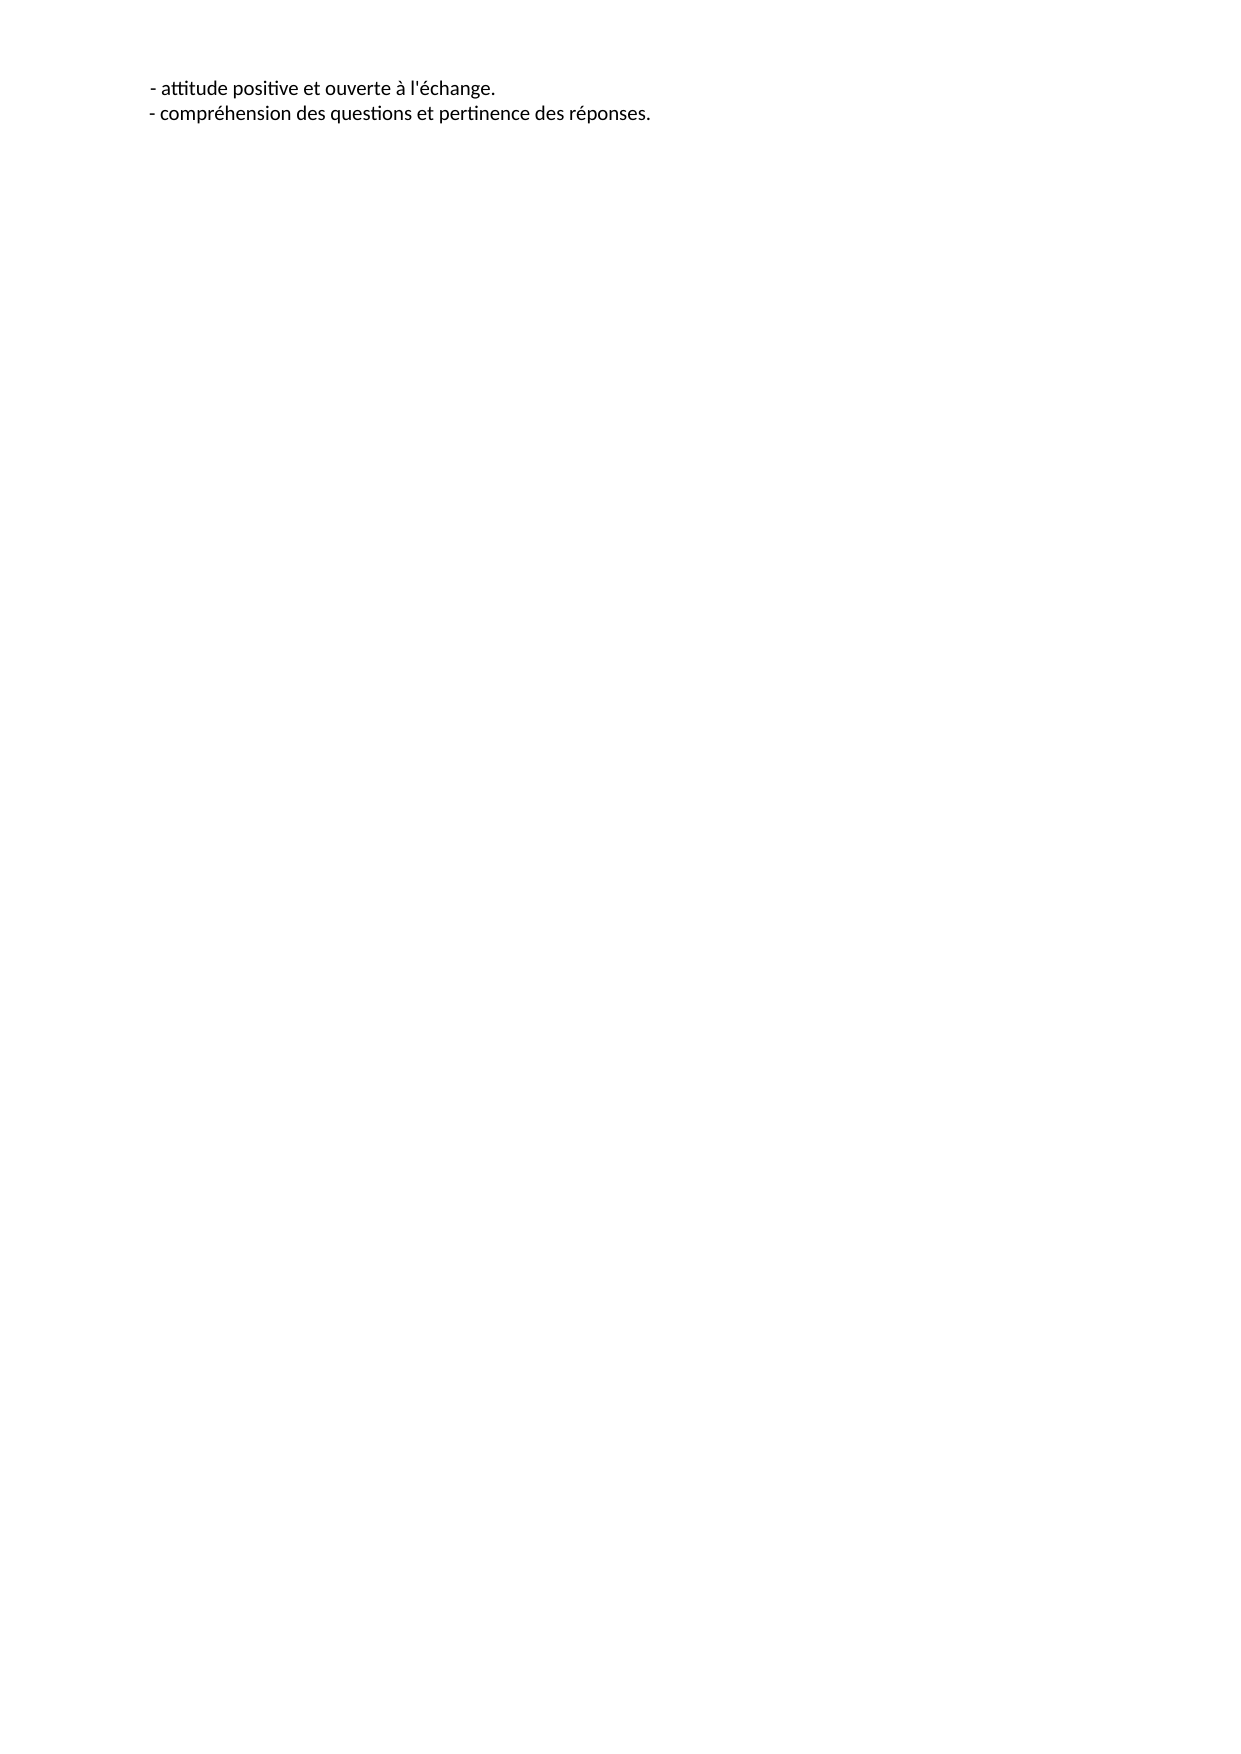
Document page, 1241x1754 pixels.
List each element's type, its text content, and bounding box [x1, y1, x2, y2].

text - compréhension des questions et pertinence des réponses. [75, 100, 1165, 126]
text - attitude positive et ouverte à l'échange. [150, 75, 1165, 100]
